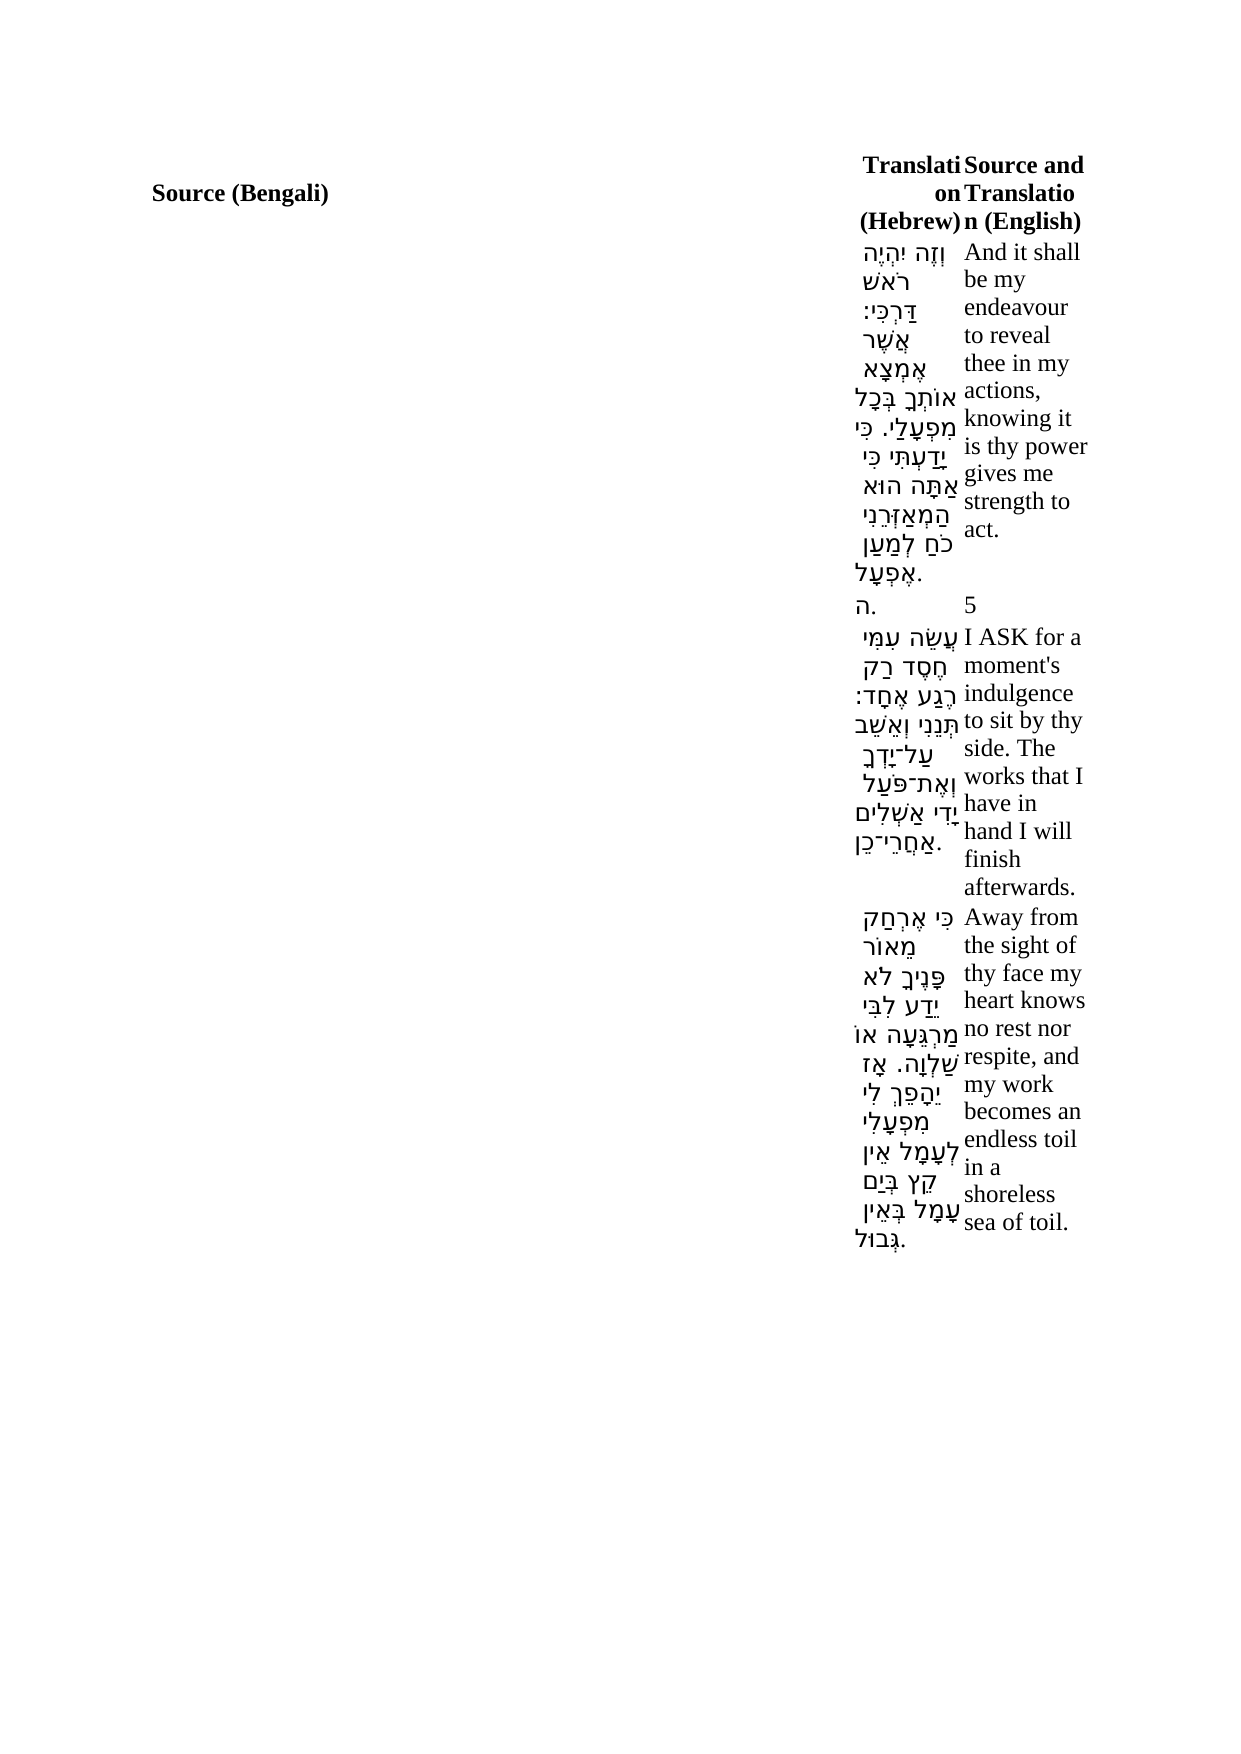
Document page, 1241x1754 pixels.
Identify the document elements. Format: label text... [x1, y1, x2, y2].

table_header Source (Bengali) [150, 150, 852, 236]
table_cell וְזֶה יִהְיֶה רֹאשׁ דַּרְכִּי: אֲשֶׁר אֶמְצָא אוֹתְךָ בְּכָל מִפְעָלַי. כִּי יָדַעְתִּי כִּי אַתָּה הוּא הַמְאַזְּרֵנִי כֹחַ לְמַעַן אֶפְעָל. [853, 236, 962, 589]
table_cell עֲשֵׂה עִמִּי חֶסֶד רַק רֶגַע אֶחָד: תְּנֵנִי וְאֵשֵׁב עַל־יָדְךָ וְאֶת־פֹּעַל יָדִי אַשְׁלִים אַחֲרֵי־כֵן. [853, 622, 962, 902]
table_cell ה. [853, 589, 962, 622]
table_cell 5 [962, 589, 1090, 622]
table_header Source and Translation (English) [962, 150, 1090, 236]
table_cell כִּי אֶרְחַק מֵאוֹר פָּנֶיךָ לֹא יֵדַע לִבִּי מַרְגֵּעָה אוֹ שַׁלְוָה. אָז יֵהָפֵךְ לִי מִפְעָלִי לְעָמָל אֵין קֵץ בְּיַם עָמָל בְּאֵין גְּבוּל. [853, 902, 962, 1255]
table_cell Away from the sight of thy face my heart knows no rest nor respite, and my work becomes an endless toil in a shoreless sea of toil. [962, 902, 1090, 1255]
table_cell I ASK for a moment's indulgence to sit by thy side. The works that I have in hand I will finish afterwards. [962, 622, 1090, 902]
table_cell And it shall be my endeavour to reveal thee in my actions, knowing it is thy power gives me strength to act. [962, 236, 1090, 589]
table_cell [150, 589, 852, 1255]
table_header Translation (Hebrew) [853, 150, 962, 236]
